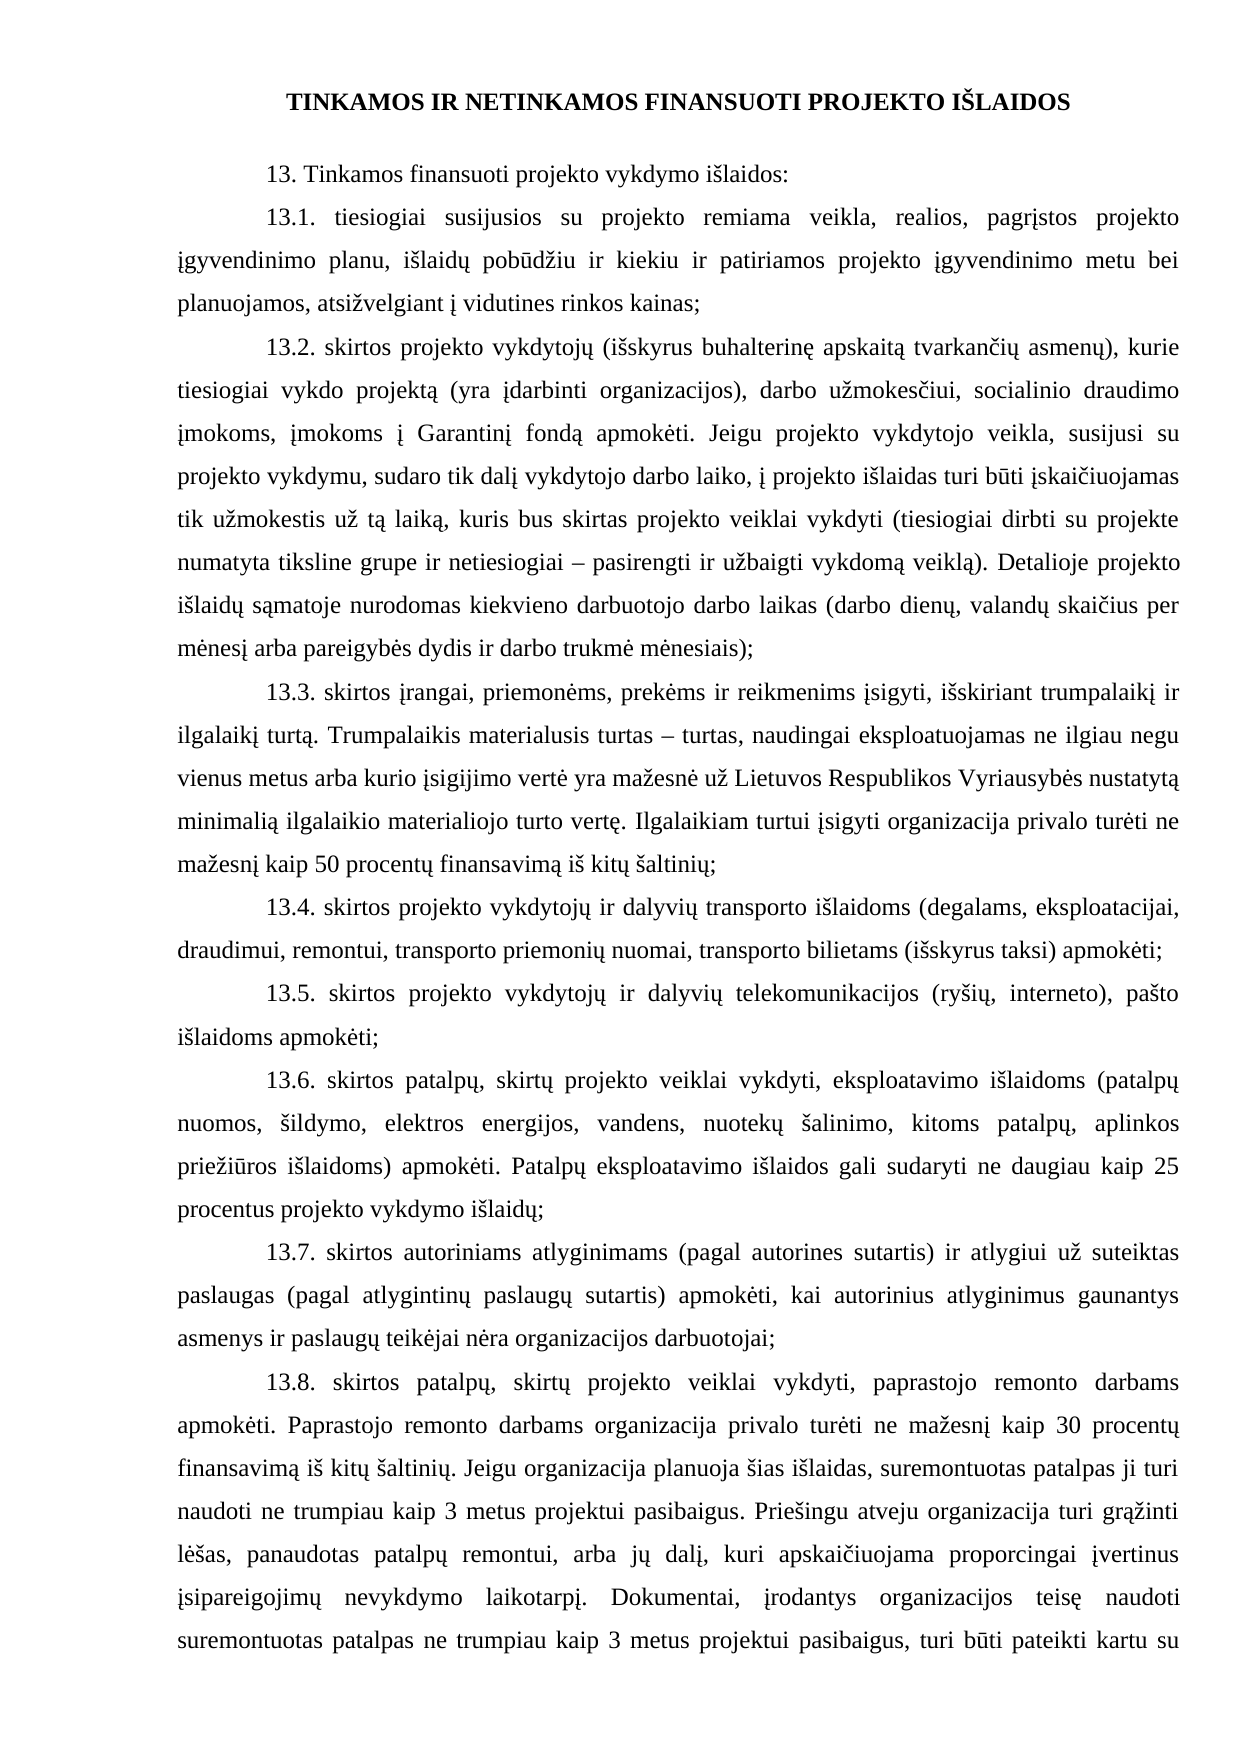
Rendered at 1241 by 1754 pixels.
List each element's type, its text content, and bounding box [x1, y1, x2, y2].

text 13.6. skirtos patalpų, skirtų projekto veiklai vykdyti, eksploatavimo išlaidoms (patalpų nuomos, šildymo, elektros energijos, vandens, nuotekų šalinimo, kitoms patalpų, aplinkos priežiūros išlaidoms) apmokėti. Patalpų eksploatavimo išlaidos gali sudaryti ne daugiau kaip 25 procentus projekto vykdymo išlaidų; [177, 1065, 1180, 1223]
text 13. Tinkamos finansuoti projekto vykdymo išlaidos: [177, 159, 1180, 188]
text 13.5. skirtos projekto vykdytojų ir dalyvių telekomunikacijos (ryšių, interneto), pašto išlaidoms apmokėti; [177, 978, 1180, 1050]
text 13.7. skirtos autoriniams atlyginimams (pagal autorines sutartis) ir atlygiui už suteiktas paslaugas (pagal atlygintinų paslaugų sutartis) apmokėti, kai autorinius atlyginimus gaunantys asmenys ir paslaugų teikėjai nėra organizacijos darbuotojai; [177, 1237, 1180, 1352]
text 13.8. skirtos patalpų, skirtų projekto veiklai vykdyti, paprastojo remonto darbams apmokėti. Paprastojo remonto darbams organizacija privalo turėti ne mažesnį kaip 30 procentų finansavimą iš kitų šaltinių. Jeigu organizacija planuoja šias išlaidas, suremontuotas patalpas ji turi naudoti ne trumpiau kaip 3 metus projektui pasibaigus. Priešingu atveju organizacija turi grąžinti lėšas, panaudotas patalpų remontui, arba jų dalį, kuri apskaičiuojama proporcingai įvertinus įsipareigojimų nevykdymo laikotarpį. Dokumentai, įrodantys organizacijos teisę naudoti suremontuotas patalpas ne trumpiau kaip 3 metus projektui pasibaigus, turi būti pateikti kartu su [177, 1367, 1180, 1654]
text 13.1. tiesiogiai susijusios su projekto remiama veikla, realios, pagrįstos projekto įgyvendinimo planu, išlaidų pobūdžiu ir kiekiu ir patiriamos projekto įgyvendinimo metu bei planuojamos, atsižvelgiant į vidutines rinkos kainas; [177, 202, 1180, 317]
text 13.2. skirtos projekto vykdytojų (išskyrus buhalterinę apskaitą tvarkančių asmenų), kurie tiesiogiai vykdo projektą (yra įdarbinti organizacijos), darbo užmokesčiui, socialinio draudimo įmokoms, įmokoms į Garantinį fondą apmokėti. Jeigu projekto vykdytojo veikla, susijusi su projekto vykdymu, sudaro tik dalį vykdytojo darbo laiko, į projekto išlaidas turi būti įskaičiuojamas tik užmokestis už tą laiką, kuris bus skirtas projekto veiklai vykdyti (tiesiogiai dirbti su projekte numatyta tiksline grupe ir netiesiogiai – pasirengti ir užbaigti vykdomą veiklą). Detalioje projekto išlaidų sąmatoje nurodomas kiekvieno darbuotojo darbo laikas (darbo dienų, valandų skaičius per mėnesį arba pareigybės dydis ir darbo trukmė mėnesiais); [177, 332, 1180, 662]
text 13.3. skirtos įrangai, priemonėms, prekėms ir reikmenims įsigyti, išskiriant trumpalaikį ir ilgalaikį turtą. Trumpalaikis materialusis turtas – turtas, naudingai eksploatuojamas ne ilgiau negu vienus metus arba kurio įsigijimo vertė yra mažesnė už Lietuvos Respublikos Vyriausybės nustatytą minimalią ilgalaikio materialiojo turto vertę. Ilgalaikiam turtui įsigyti organizacija privalo turėti ne mažesnį kaip 50 procentų finansavimą iš kitų šaltinių; [177, 677, 1180, 878]
text TINKAMOS IR NETINKAMOS FINANSUOTI PROJEKTO IŠLAIDOS [177, 87, 1180, 116]
text 13.4. skirtos projekto vykdytojų ir dalyvių transporto išlaidoms (degalams, eksploatacijai, draudimui, remontui, transporto priemonių nuomai, transporto bilietams (išskyrus taksi) apmokėti; [177, 892, 1180, 964]
